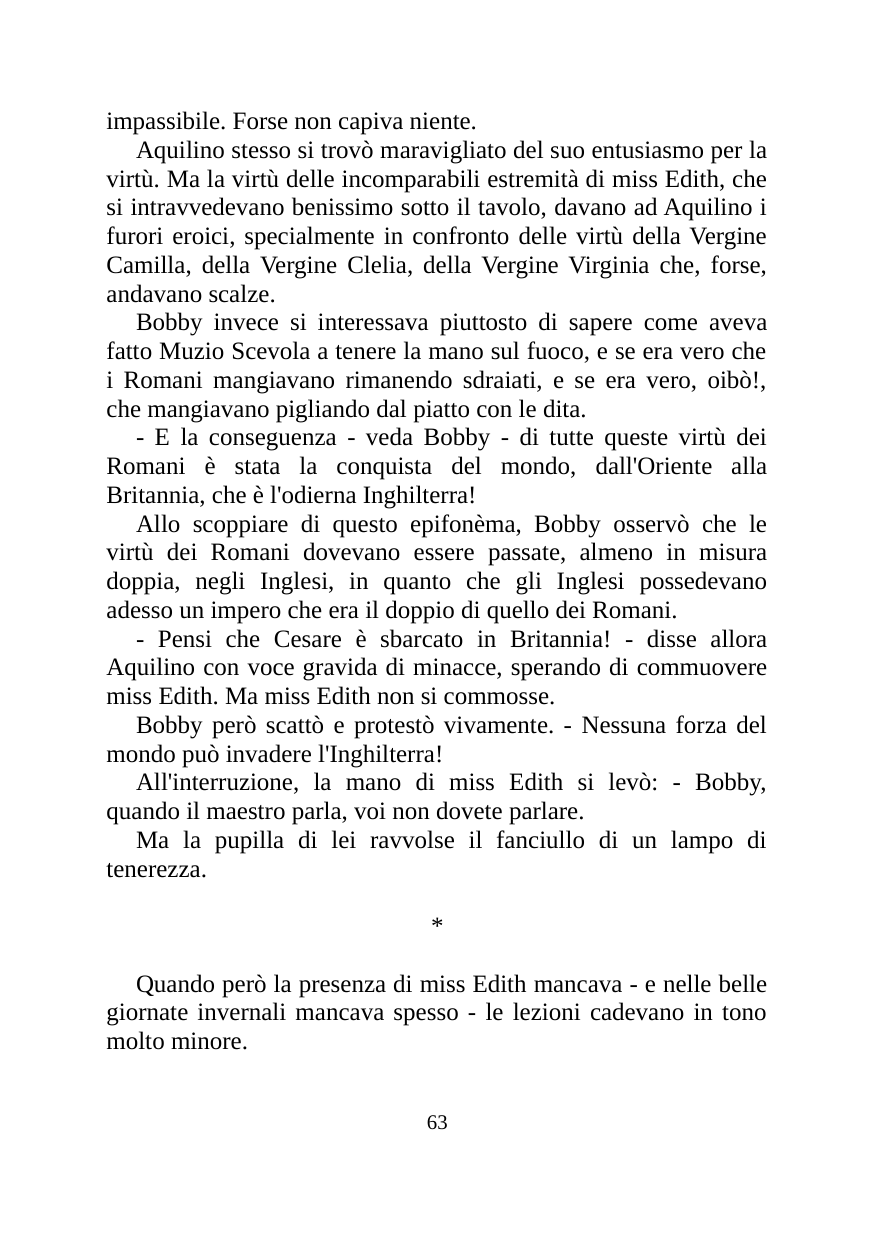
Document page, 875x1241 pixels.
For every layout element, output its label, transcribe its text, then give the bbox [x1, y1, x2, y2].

text * [106, 911, 768, 940]
text Bobby però scattò e protestò vivamente. - Nessuna forza del mondo può invadere l'Inghilterra! [106, 710, 768, 767]
text - E la conseguenza - veda Bobby - di tutte queste virtù dei Romani è stata la conquista del mondo, dall'Oriente alla Britannia, che è l'odierna Inghilterra! [106, 422, 768, 509]
text Bobby invece si interessava piuttosto di sapere come aveva fatto Muzio Scevola a tenere la mano sul fuoco, e se era vero che i Romani mangiavano rimanendo sdraiati, e se era vero, oibò!, che mangiavano pigliando dal piatto con le dita. [106, 307, 768, 422]
text - Pensi che Cesare è sbarcato in Britannia! - disse allora Aquilino con voce gravida di minacce, sperando di commuovere miss Edith. Ma miss Edith non si commosse. [106, 624, 768, 710]
text impassibile. Forse non capiva niente. [106, 106, 768, 135]
text Ma la pupilla di lei ravvolse il fanciullo di un lampo di tenerezza. [106, 825, 768, 882]
text Aquilino stesso si trovò maravigliato del suo entusiasmo per la virtù. Ma la virtù delle incomparabili estremità di miss Edith, che si intravvedevano benissimo sotto il tavolo, davano ad Aquilino i furori eroici, specialmente in confronto delle virtù della Vergine Camilla, della Vergine Clelia, della Vergine Virginia che, forse, andavano scalze. [106, 135, 768, 307]
text Quando però la presenza di miss Edith mancava - e nelle belle giornate invernali mancava spesso - le lezioni cadevano in tono molto minore. [106, 969, 768, 1055]
text Allo scoppiare di questo epifonèma, Bobby osservò che le virtù dei Romani dovevano essere passate, almeno in misura doppia, negli Inglesi, in quanto che gli Inglesi possedevano adesso un impero che era il doppio di quello dei Romani. [106, 509, 768, 624]
text All'interruzione, la mano di miss Edith si levò: - Bobby, quando il maestro parla, voi non dovete parlare. [106, 767, 768, 825]
